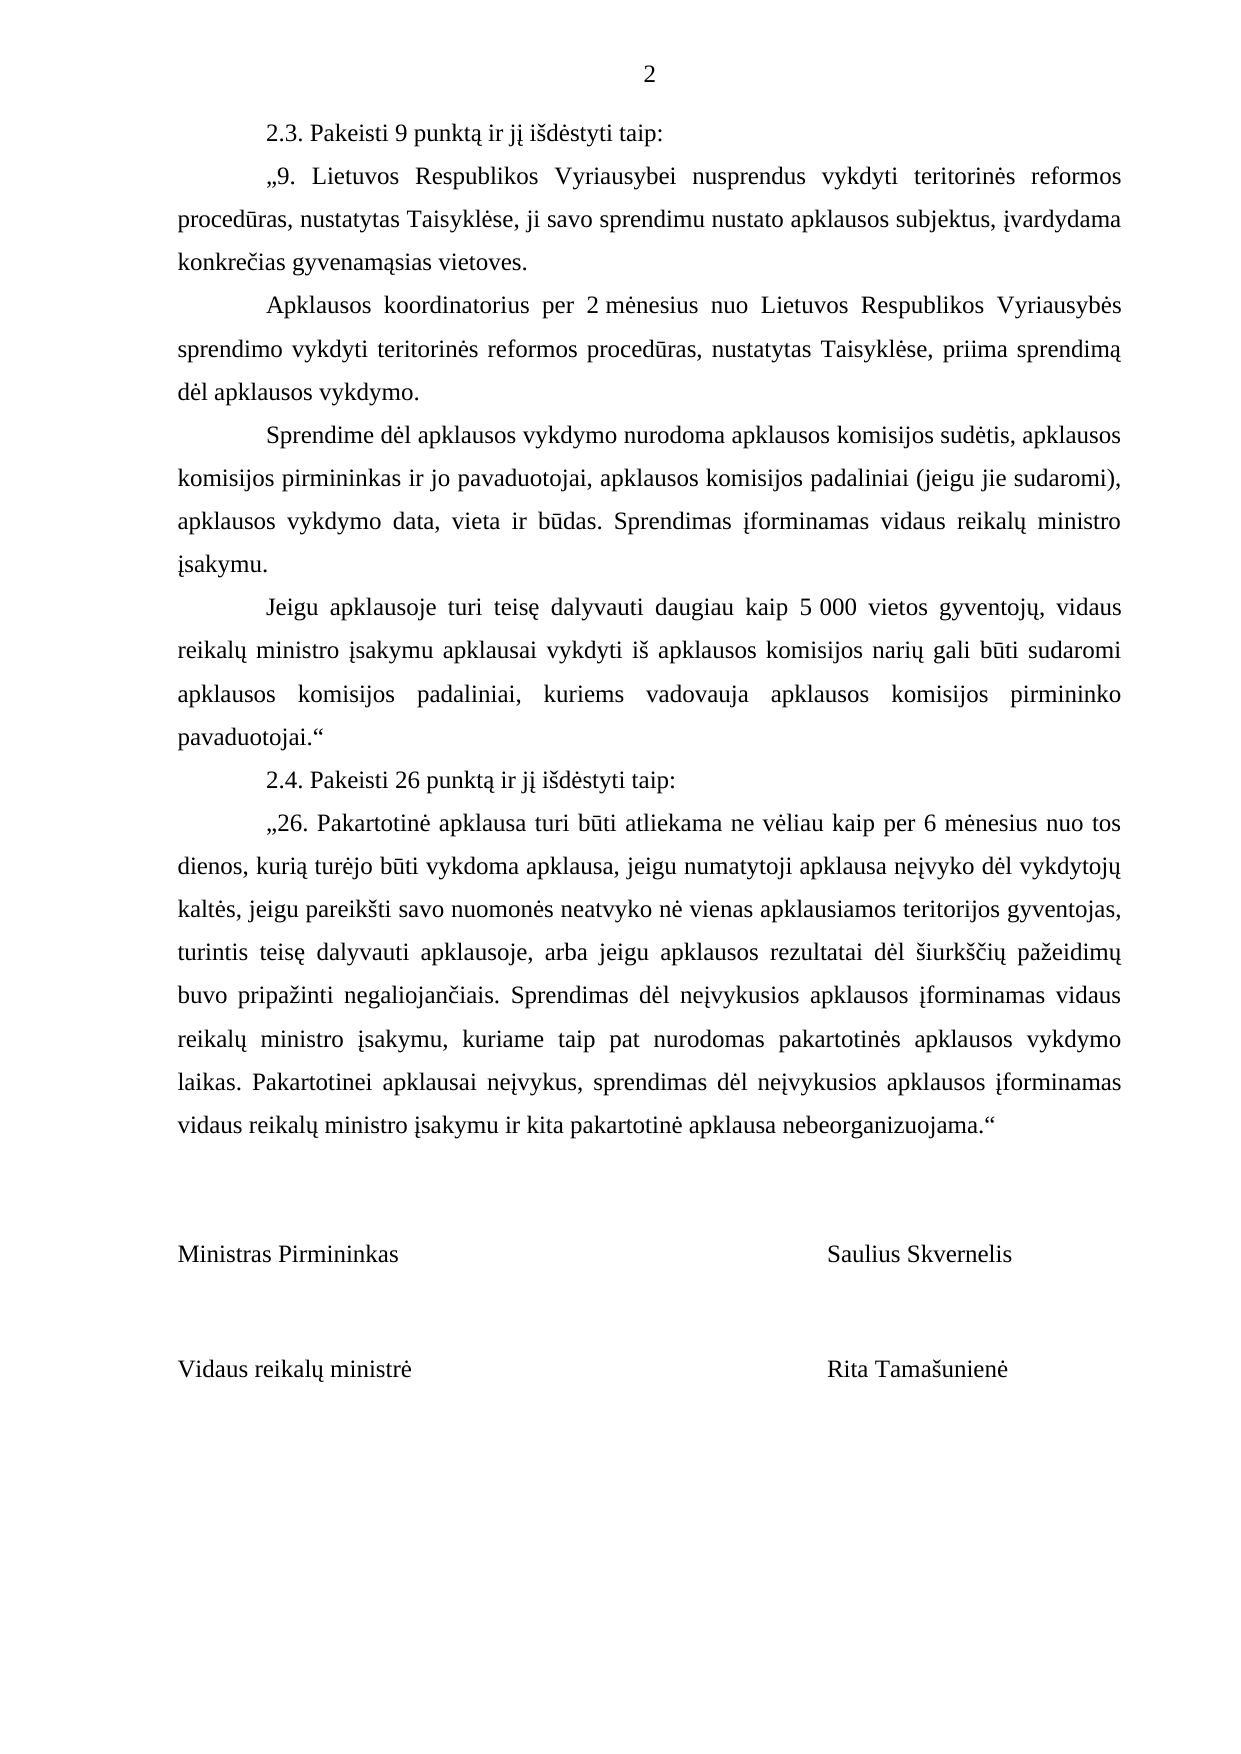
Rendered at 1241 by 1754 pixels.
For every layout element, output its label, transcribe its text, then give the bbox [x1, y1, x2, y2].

text Ministras Pirmininkas Saulius Skvernelis [177, 1239, 1122, 1268]
text „26. Pakartotinė apklausa turi būti atliekama ne vėliau kaip per 6 mėnesius nuo tos dienos, kurią turėjo būti vykdoma apklausa, jeigu numatytoji apklausa neįvyko dėl vykdytojų kaltės, jeigu pareikšti savo nuomonės neatvyko nė vienas apklausiamos teritorijos gyventojas, turintis teisę dalyvauti apklausoje, arba jeigu apklausos rezultatai dėl šiurkščių pažeidimų buvo pripažinti negaliojančiais. Sprendimas dėl neįvykusios apklausos įforminamas vidaus reikalų ministro įsakymu, kuriame taip pat nurodomas pakartotinės apklausos vykdymo laikas. Pakartotinei apklausai neįvykus, sprendimas dėl neįvykusios apklausos įforminamas vidaus reikalų ministro įsakymu ir kita pakartotinė apklausa nebeorganizuojama.“ [177, 808, 1122, 1139]
text Apklausos koordinatorius per 2 mėnesius nuo Lietuvos Respublikos Vyriausybės sprendimo vykdyti teritorinės reformos procedūras, nustatytas Taisyklėse, priima sprendimą dėl apklausos vykdymo. [177, 291, 1122, 406]
text Sprendime dėl apklausos vykdymo nurodoma apklausos komisijos sudėtis, apklausos komisijos pirmininkas ir jo pavaduotojai, apklausos komisijos padaliniai (jeigu jie sudaromi), apklausos vykdymo data, vieta ir būdas. Sprendimas įforminamas vidaus reikalų ministro įsakymu. [177, 420, 1122, 578]
text 2.4. Pakeisti 26 punktą ir jį išdėstyti taip: [177, 765, 1122, 794]
text 2.3. Pakeisti 9 punktą ir jį išdėstyti taip: [177, 118, 1122, 147]
text Jeigu apklausoje turi teisę dalyvauti daugiau kaip 5 000 vietos gyventojų, vidaus reikalų ministro įsakymu apklausai vykdyti iš apklausos komisijos narių gali būti sudaromi apklausos komisijos padaliniai, kuriems vadovauja apklausos komisijos pirmininko pavaduotojai.“ [177, 592, 1122, 751]
text „9. Lietuvos Respublikos Vyriausybei nusprendus vykdyti teritorinės reformos procedūras, nustatytas Taisyklėse, ji savo sprendimu nustato apklausos subjektus, įvardydama konkrečias gyvenamąsias vietoves. [177, 161, 1122, 276]
text Vidaus reikalų ministrė Rita Tamašunienė [177, 1354, 1122, 1383]
